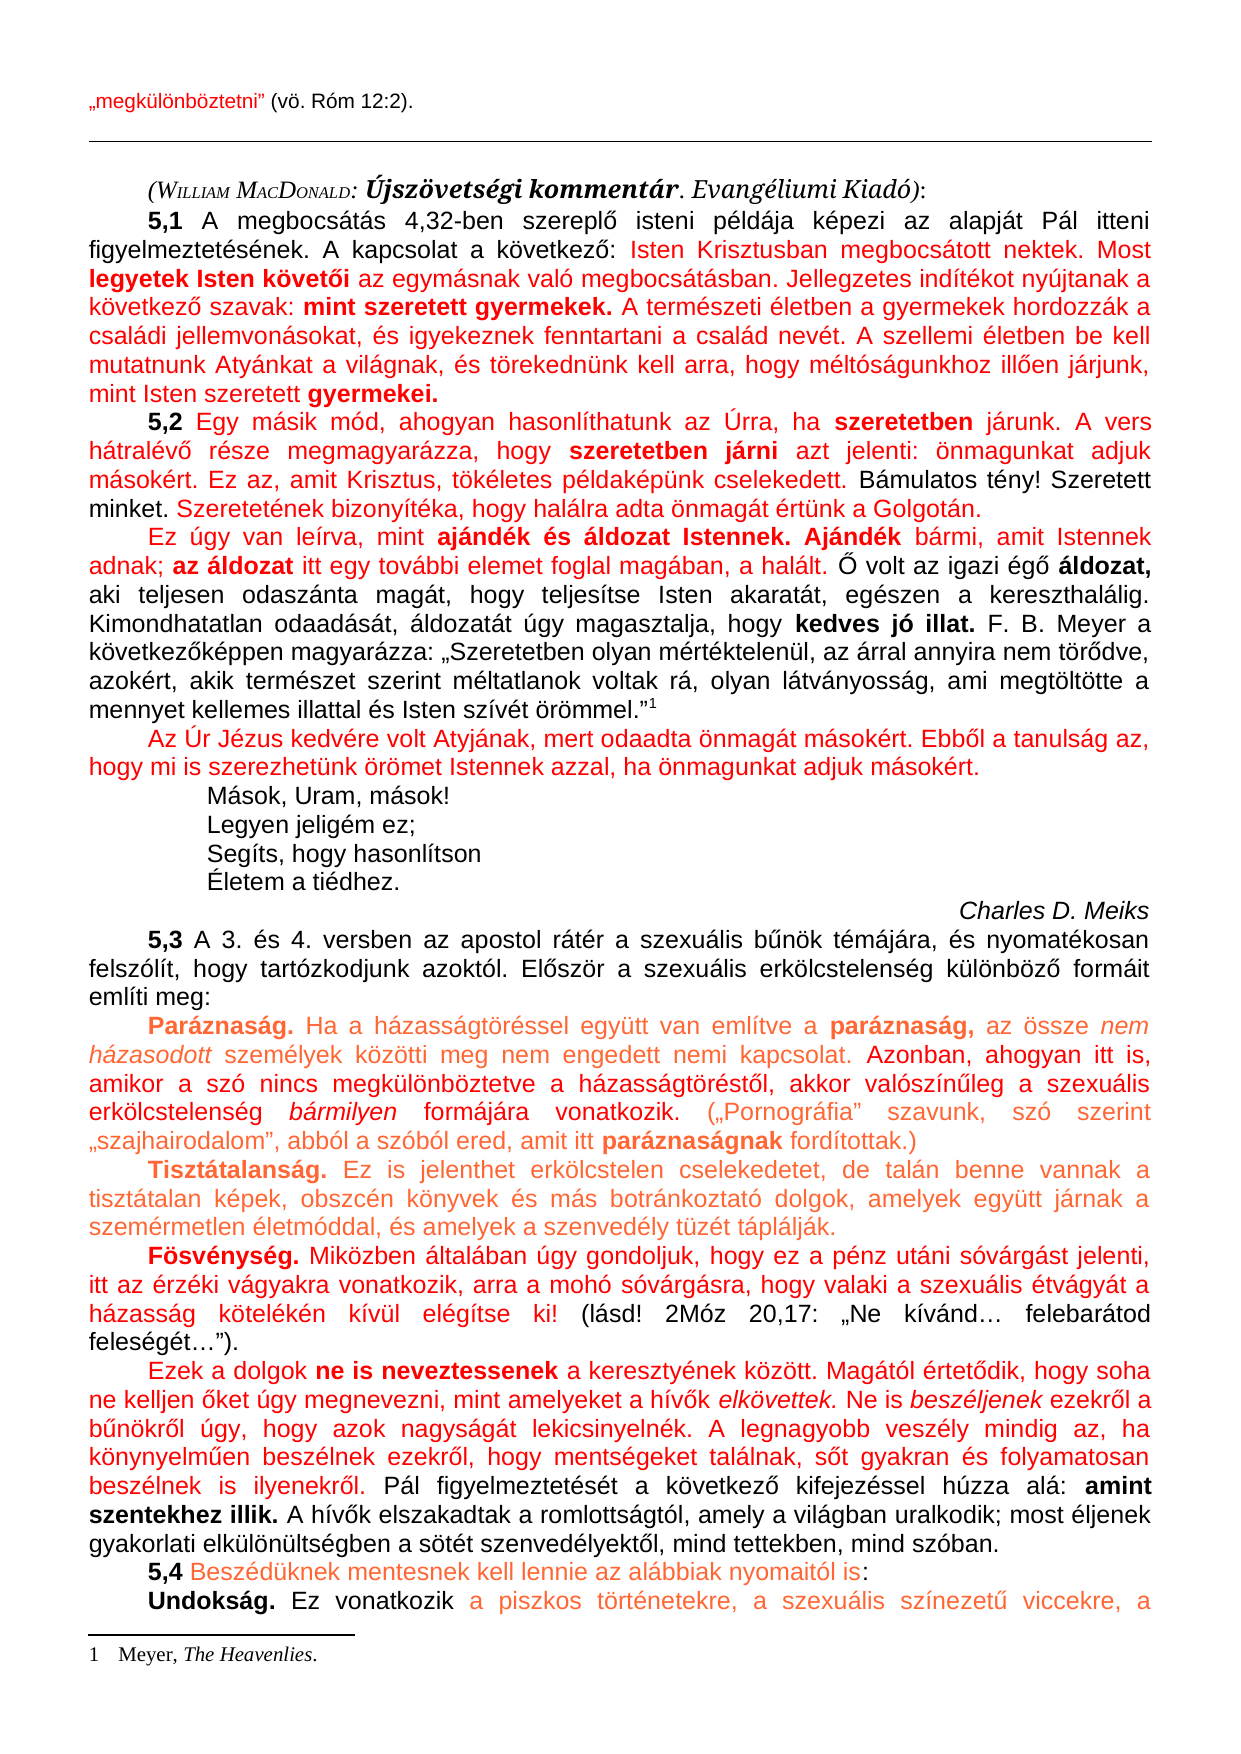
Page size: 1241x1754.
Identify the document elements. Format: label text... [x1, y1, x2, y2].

text 5,4 Beszédüknek mentesnek kell lennie az alábbiak nyomaitól is: [88, 1557, 1152, 1586]
text Paráznaság. Ha a házasságtöréssel együtt van említve a paráznaság, az össze nem házasodott személyek közötti meg nem engedett nemi kapcsolat. Azonban, ahogyan itt is, amikor a szó nincs megkülönböztetve a házasságtöréstől, akkor valószínűleg a szexuális erkölcstelenség bármilyen formájára vonatkozik. („Pornográfia” szavunk, szó szerint „szajhairodalom”, abból a szóból ered, amit itt paráznaságnak fordítottak.) [88, 1011, 1152, 1155]
text Ezek a dolgok ne is neveztessenek a keresztyének között. Magától értetődik, hogy soha ne kelljen őket úgy megnevezni, mint amelyeket a hívők elkövettek. Ne is beszéljenek ezekről a bűnökről úgy, hogy azok nagyságát lekicsinyelnék. A legnagyobb veszély mindig az, ha könynyelműen beszélnek ezekről, hogy mentségeket találnak, sőt gyakran és folyamatosan beszélnek is ilyenekről. Pál figyelmeztetését a következő kifejezéssel húzza alá: amint szentekhez illik. A hívők elszakadtak a romlottságtól, amely a világban uralkodik; most éljenek gyakorlati elkülönültségben a sötét szenvedélyektől, mind tettekben, mind szóban. [88, 1356, 1152, 1557]
text 5,1 A megbocsátás 4,32-ben szereplő isteni példája képezi az alapját Pál itteni figyelmeztetésének. A kapcsolat a következő: Isten Krisztusban megbocsátott nektek. Most legyetek Isten követői az egymásnak való megbocsátásban. Jellegzetes indítékot nyújtanak a következő szavak: mint szeretett gyermekek. A természeti életben a gyermekek hordozzák a családi jellemvonásokat, és igyekeznek fenntartani a család nevét. A szellemi életben be kell mutatnunk Atyánkat a világnak, és törekednünk kell arra, hogy méltóságunkhoz illően járjunk, mint Isten szeretett gyermekei. [88, 206, 1152, 407]
text 5,2 Egy másik mód, ahogyan hasonlíthatunk az Úrra, ha szeretetben járunk. A vers hátralévő része megmagyarázza, hogy szeretetben járni azt jelenti: önmagunkat adjuk másokért. Ez az, amit Krisztus, tökéletes példaképünk cselekedett. Bámulatos tény! Szeretett minket. Szeretetének bizonyítéka, hogy halálra adta önmagát értünk a Golgotán. [88, 407, 1152, 522]
text Meyer, The Heavenlies. [88, 1641, 1152, 1665]
text „megkülönböztetni” (vö. Róm 12:2). [88, 88, 1152, 112]
text Tisztátalanság. Ez is jelenthet erkölcstelen cselekedetet, de talán benne vannak a tisztátalan képek, obszcén könyvek és más botránkoztató dolgok, amelyek együtt járnak a szemérmetlen életmóddal, és amelyek a szenvedély tüzét táplálják. [88, 1155, 1152, 1241]
text Az Úr Jézus kedvére volt Atyjának, mert odaadta önmagát másokért. Ebből a tanulság az, hogy mi is szerezhetünk örömet Istennek azzal, ha önmagunkat adjuk másokért. [88, 724, 1152, 781]
text (William MacDonald: Újszövetségi kommentár. Evangéliumi Kiadó): [88, 172, 1152, 206]
text Undokság. Ez vonatkozik a piszkos történetekre, a szexuális színezetű viccekre, a [88, 1586, 1152, 1615]
text Charles D. Meiks [207, 896, 1152, 925]
text Ez úgy van leírva, mint ajándék és áldozat Istennek. Ajándék bármi, amit Istennek adnak; az áldozat itt egy további elemet foglal magában, a halált. Ő volt az igazi égő áldozat, aki teljesen odaszánta magát, hogy teljesítse Isten akaratát, egészen a kereszthalálig. Kimondhatatlan odaadását, áldozatát úgy magasztalja, hogy kedves jó illat. F. B. Meyer a következőképpen magyarázza: „Szeretetben olyan mértéktelenül, az árral annyira nem törődve, azokért, akik természet szerint méltatlanok voltak rá, olyan látványosság, ami megtöltötte a mennyet kellemes illattal és Isten szívét örömmel.” [88, 522, 1152, 724]
text Mások, Uram, mások! Legyen jeligém ez; Segíts, hogy hasonlítson Életem a tiédhez. [207, 781, 1152, 896]
text Fösvénység. Miközben általában úgy gondoljuk, hogy ez a pénz utáni sóvárgást jelenti, itt az érzéki vágyakra vonatkozik, arra a mohó sóvárgásra, hogy valaki a szexuális étvágyát a házasság kötelékén kívül elégítse ki! (lásd! 2Móz 20,17: „Ne kívánd… felebarátod feleségét…”). [88, 1241, 1152, 1356]
text 5,3 A 3. és 4. versben az apostol rátér a szexuális bűnök témájára, és nyomatékosan felszólít, hogy tartózkodjunk azoktól. Először a szexuális erkölcstelenség különböző formáit említi meg: [88, 925, 1152, 1011]
